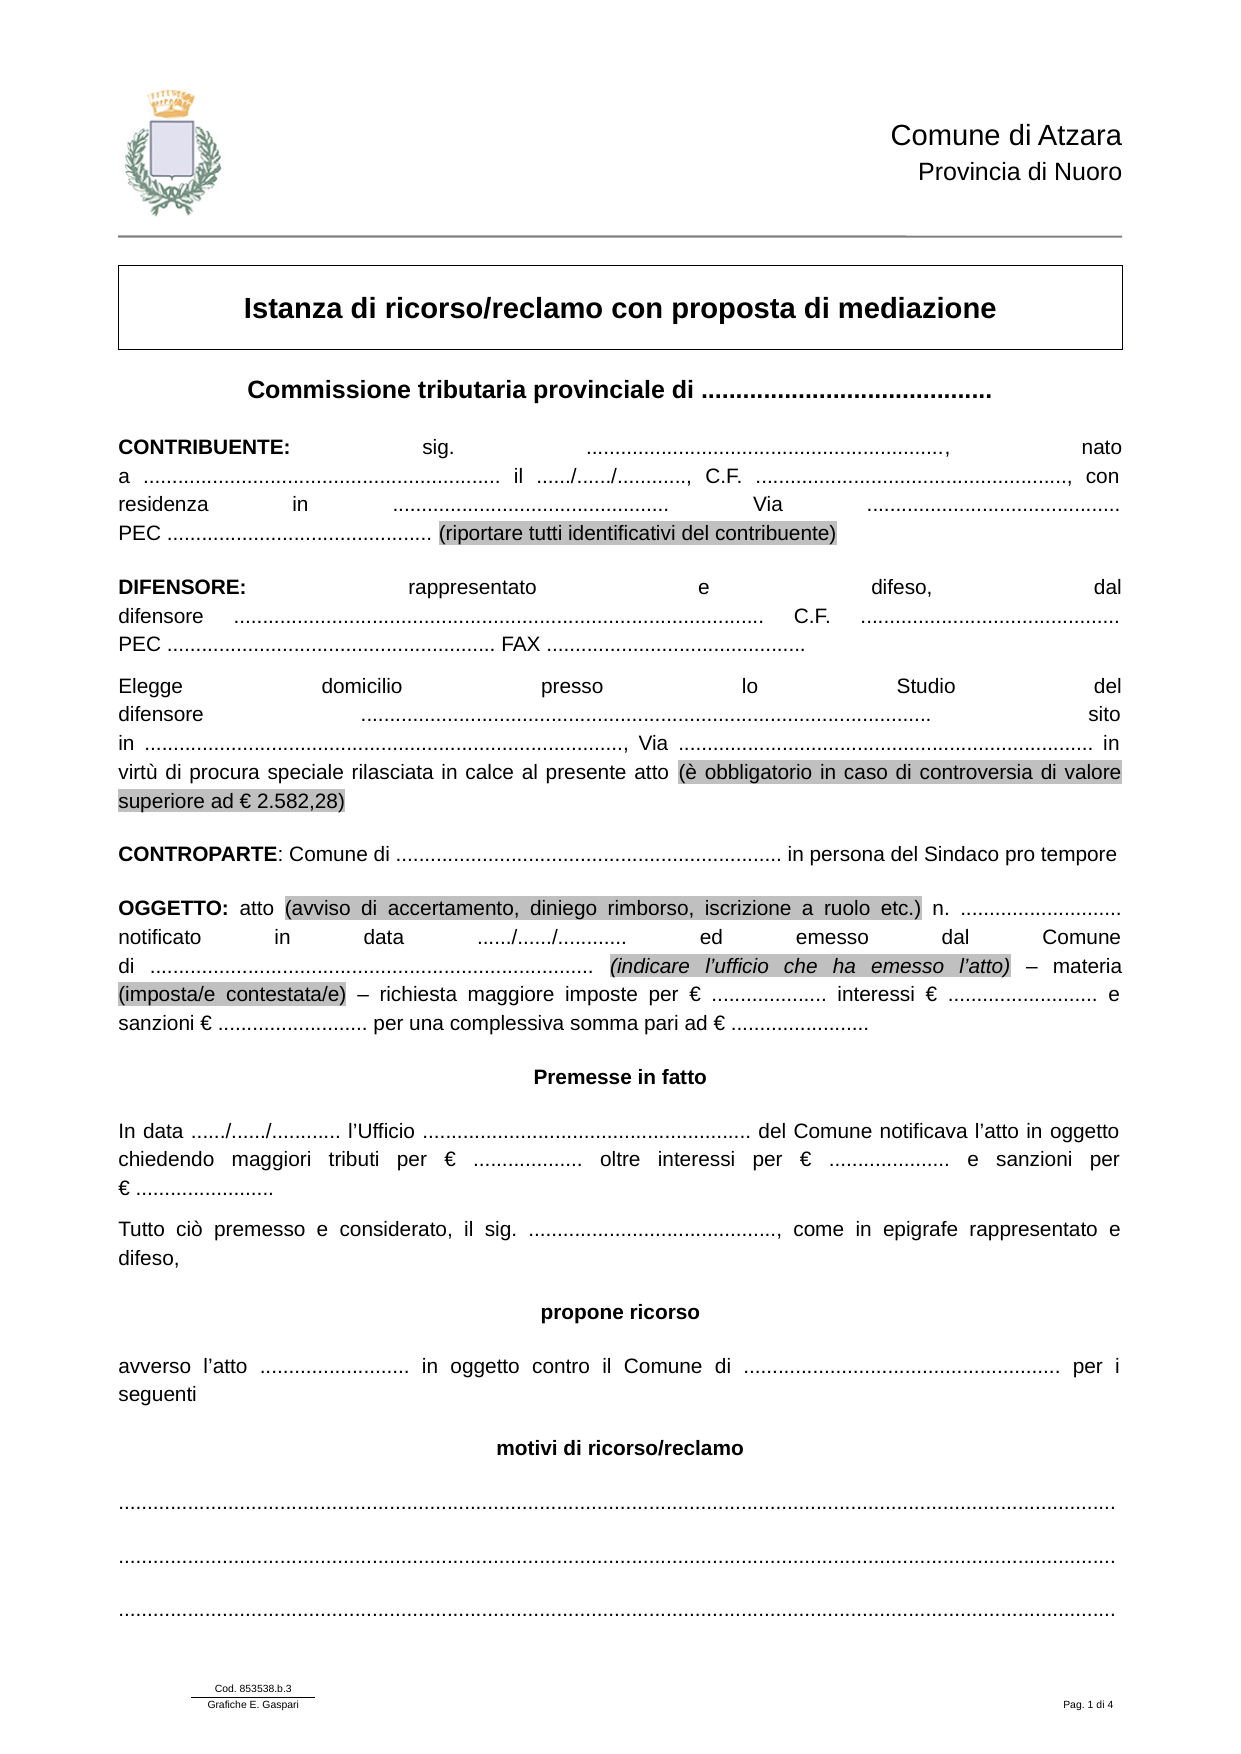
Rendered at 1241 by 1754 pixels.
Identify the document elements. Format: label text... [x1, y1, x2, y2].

text OGGETTO: atto (avviso di accertamento, diniego rimborso, iscrizione a ruolo etc.) n. ............................ notificato in data ....../....../............ ed emesso dal Comune di ............................................................................. (indicare l’ufficio che ha emesso l’atto) – materia (imposta/e contestata/e) – richiesta maggiore imposte per € .................... interessi € .......................... e sanzioni € .......................... per una complessiva somma pari ad € ........................ [118, 896, 1122, 1035]
text Provincia di Nuoro [224, 157, 1122, 185]
text DIFENSORE: rappresentato e difeso, dal difensore ............................................................................................ C.F. ............................................. PEC ......................................................... FAX ............................................. [118, 575, 1122, 656]
text Comune di Atzara [224, 118, 1122, 152]
text In data ....../....../............ l’Ufficio ......................................................... del Comune notificava l’atto in oggetto chiedendo maggiori tributi per € ................... oltre interessi per € ..................... e sanzioni per € ........................ [118, 1118, 1122, 1200]
subtitle Premesse in fatto [118, 1065, 1122, 1089]
text ............................................................................................................................................................................. [118, 1490, 1122, 1514]
text CONTRIBUENTE: sig. .............................................................., nato a .............................................................. il ....../....../............, C.F. ......................................................, con residenza in ................................................ Via ............................................ PEC .............................................. (riportare tutti identificativi del contribuente) [118, 435, 1122, 545]
text ............................................................................................................................................................................. [118, 1597, 1122, 1621]
picture [122, 87, 224, 219]
table_header Istanza di ricorso/reclamo con proposta di mediazione [119, 266, 1122, 349]
text avverso l’atto .......................... in oggetto contro il Comune di ....................................................... per i seguenti [118, 1353, 1122, 1406]
text propone ricorso [118, 1300, 1122, 1324]
text CONTROPARTE: Comune di ................................................................... in persona del Sindaco pro tempore [118, 842, 1122, 866]
text motivi di ricorso/reclamo [118, 1436, 1122, 1460]
text ............................................................................................................................................................................. [118, 1543, 1122, 1567]
text Elegge domicilio presso lo Studio del difensore ................................................................................................... sito in ..................................................................................., Via ........................................................................ in virtù di procura speciale rilasciata in calce al presente atto (è obbligatorio in caso di controversia di valore superiore ad € 2.582,28) [118, 673, 1122, 812]
text Tutto ciò premesso e considerato, il sig. ..........................................., come in epigrafe rappresentato e difeso, [118, 1217, 1122, 1270]
text Commissione tributaria provinciale di .......................................... [118, 375, 1122, 404]
